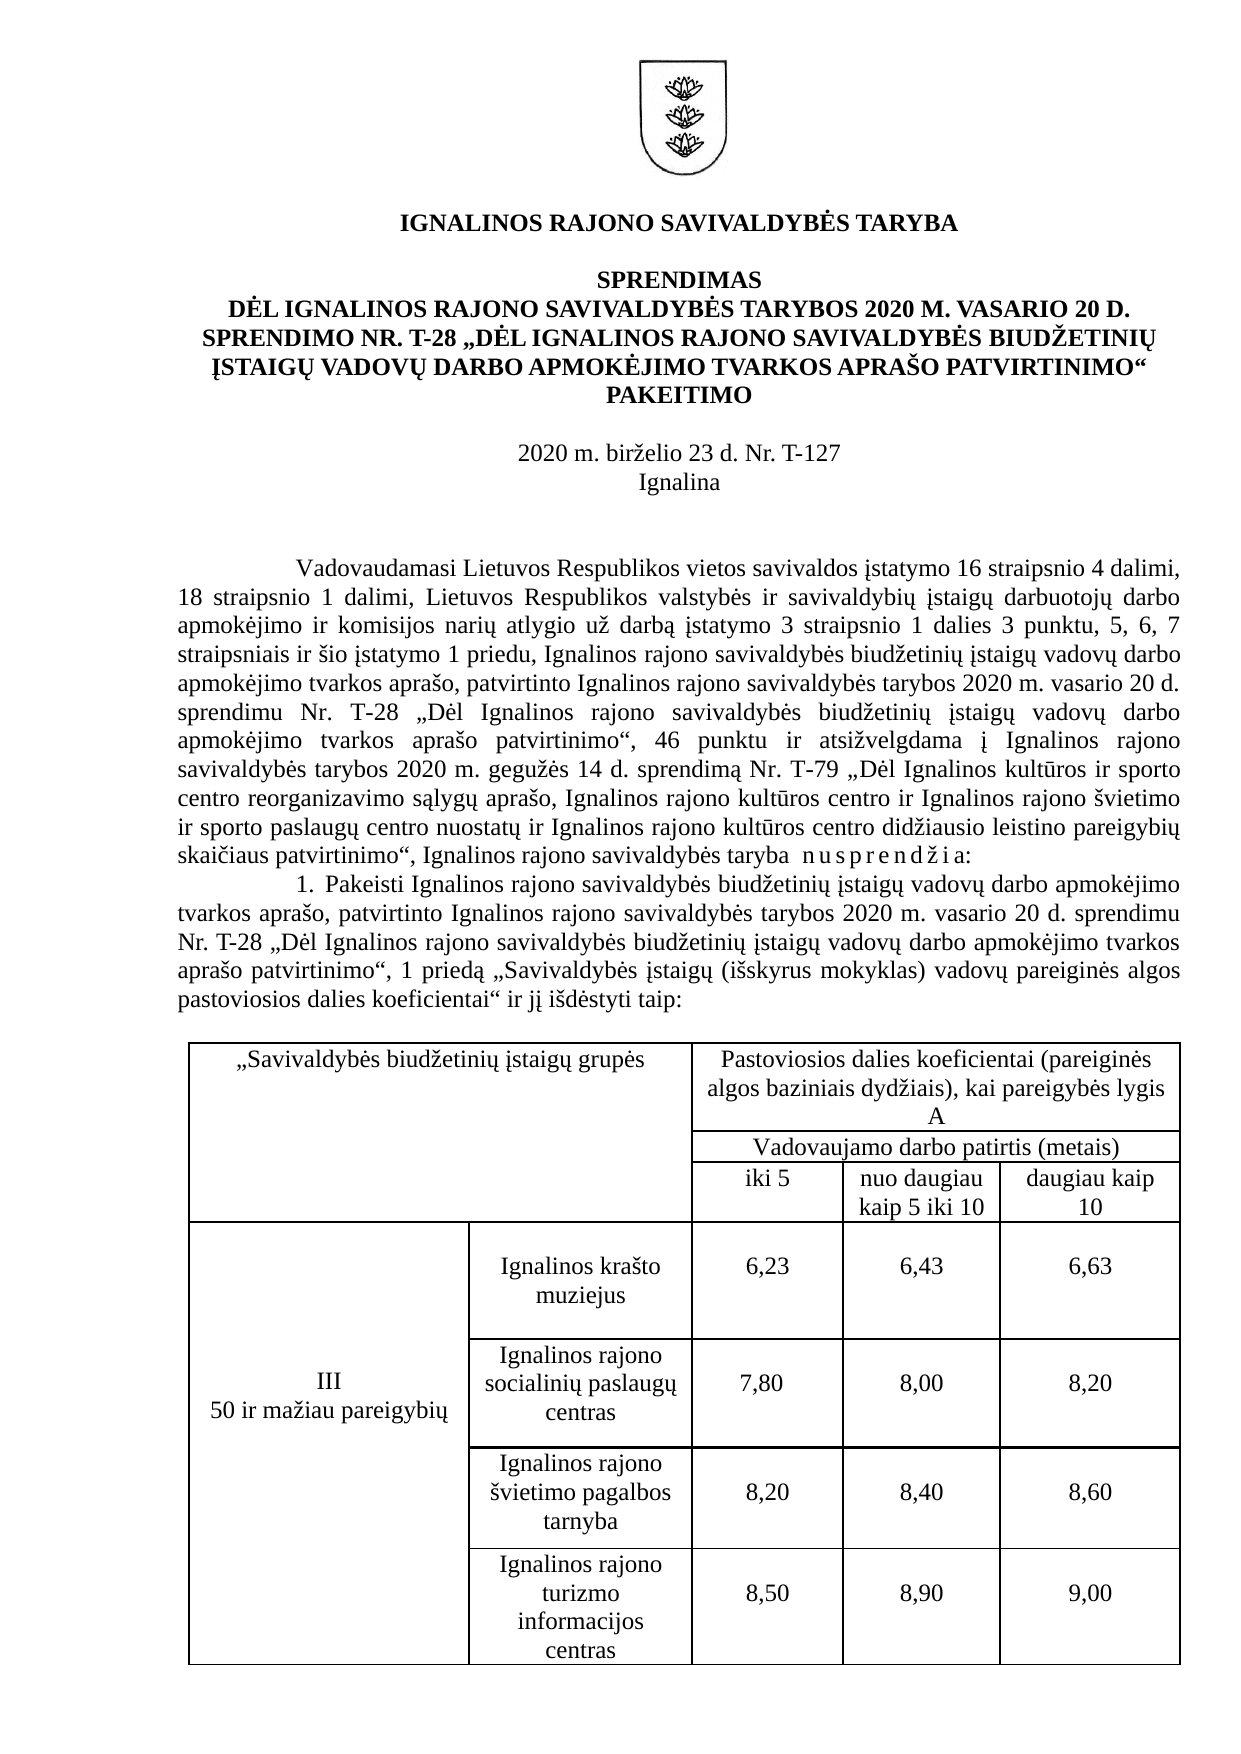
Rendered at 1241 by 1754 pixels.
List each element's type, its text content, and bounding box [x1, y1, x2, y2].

table_header Pastoviosios dalies koeficientai (pareiginės algos baziniais dydžiais), kai pareigybės lygis A [693, 1044, 1179, 1130]
table_cell 6,23 [693, 1223, 842, 1338]
text IGNALINOS RAJONO SAVIVALDYBĖS TARYBA [177, 208, 1181, 237]
table_cell 8,90 [844, 1549, 999, 1664]
table_cell 8,20 [1001, 1340, 1179, 1446]
table_cell 6,63 [1001, 1223, 1179, 1338]
table_cell 8,20 [693, 1449, 842, 1548]
table_cell Ignalinos rajono socialinių paslaugų centras [470, 1340, 691, 1446]
table_cell 8,00 [844, 1340, 999, 1446]
table_cell 6,43 [844, 1223, 999, 1338]
text 2020 m. birželio 23 d. Nr. T-127 [177, 438, 1181, 467]
text Vadovaudamasi Lietuvos Respublikos vietos savivaldos įstatymo 16 straipsnio 4 dalimi, 18 straipsnio 1 dalimi, Lietuvos Respublikos valstybės ir savivaldybių įstaigų darbuotojų darbo apmokėjimo ir komisijos narių atlygio už darbą įstatymo 3 straipsnio 1 dalies 3 punktu, 5, 6, 7 straipsniais ir šio įstatymo 1 priedu, Ignalinos rajono savivaldybės biudžetinių įstaigų vadovų darbo apmokėjimo tvarkos aprašo, patvirtinto Ignalinos rajono savivaldybės tarybos 2020 m. vasario 20 d. sprendimu Nr. T-28 „Dėl Ignalinos rajono savivaldybės biudžetinių įstaigų vadovų darbo apmokėjimo tvarkos aprašo patvirtinimo“, 46 punktu ir atsižvelgdama į Ignalinos rajono savivaldybės tarybos 2020 m. gegužės 14 d. sprendimą Nr. T-79 „Dėl Ignalinos kultūros ir sporto centro reorganizavimo sąlygų aprašo, Ignalinos rajono kultūros centro ir Ignalinos rajono švietimo ir sporto paslaugų centro nuostatų ir Ignalinos rajono kultūros centro didžiausio leistino pareigybių skaičiaus patvirtinimo“, Ignalinos rajono savivaldybės taryba nusprendžia: [177, 553, 1181, 869]
table_cell iki 5 [693, 1163, 842, 1221]
table_cell 8,50 [693, 1549, 842, 1664]
table_cell 8,60 [1001, 1449, 1179, 1548]
table_cell III 50 ir mažiau pareigybių [190, 1223, 468, 1664]
table_cell Ignalinos rajono švietimo pagalbos tarnyba [470, 1449, 691, 1548]
table_cell Ignalinos krašto muziejus [470, 1223, 691, 1338]
text 1. Pakeisti Ignalinos rajono savivaldybės biudžetinių įstaigų vadovų darbo apmokėjimo tvarkos aprašo, patvirtinto Ignalinos rajono savivaldybės tarybos 2020 m. vasario 20 d. sprendimu Nr. T-28 „Dėl Ignalinos rajono savivaldybės biudžetinių įstaigų vadovų darbo apmokėjimo tvarkos aprašo patvirtinimo“, 1 priedą „Savivaldybės įstaigų (išskyrus mokyklas) vadovų pareiginės algos pastoviosios dalies koeficientai“ ir jį išdėstyti taip: [177, 869, 1181, 1013]
table_cell 8,40 [844, 1449, 999, 1548]
table_cell Vadovaujamo darbo patirtis (metais) [693, 1132, 1179, 1161]
text SPRENDIMAS [177, 266, 1181, 294]
table_cell 7,80 [693, 1340, 842, 1446]
table_header „Savivaldybės biudžetinių įstaigų grupės [190, 1044, 691, 1221]
text DĖL IGNALINOS RAJONO SAVIVALDYBĖS TARYBOS 2020 M. VASARIO 20 D. SPRENDIMO NR. T-28 „DĖL IGNALINOS RAJONO SAVIVALDYBĖS biudžetinių ĮSTAIGŲ VADOVŲ DARBO APMOKĖJIMO TVARKOS APRAŠO PATVIRTINIMO“ PAKEITIMO [177, 294, 1181, 409]
table_cell Ignalinos rajono turizmo informacijos centras [470, 1549, 691, 1664]
table_cell 9,00 [1001, 1549, 1179, 1664]
text Ignalina [177, 467, 1181, 496]
table_cell daugiau kaip 10 [1001, 1163, 1179, 1221]
table_cell nuo daugiau kaip 5 iki 10 [844, 1163, 999, 1221]
